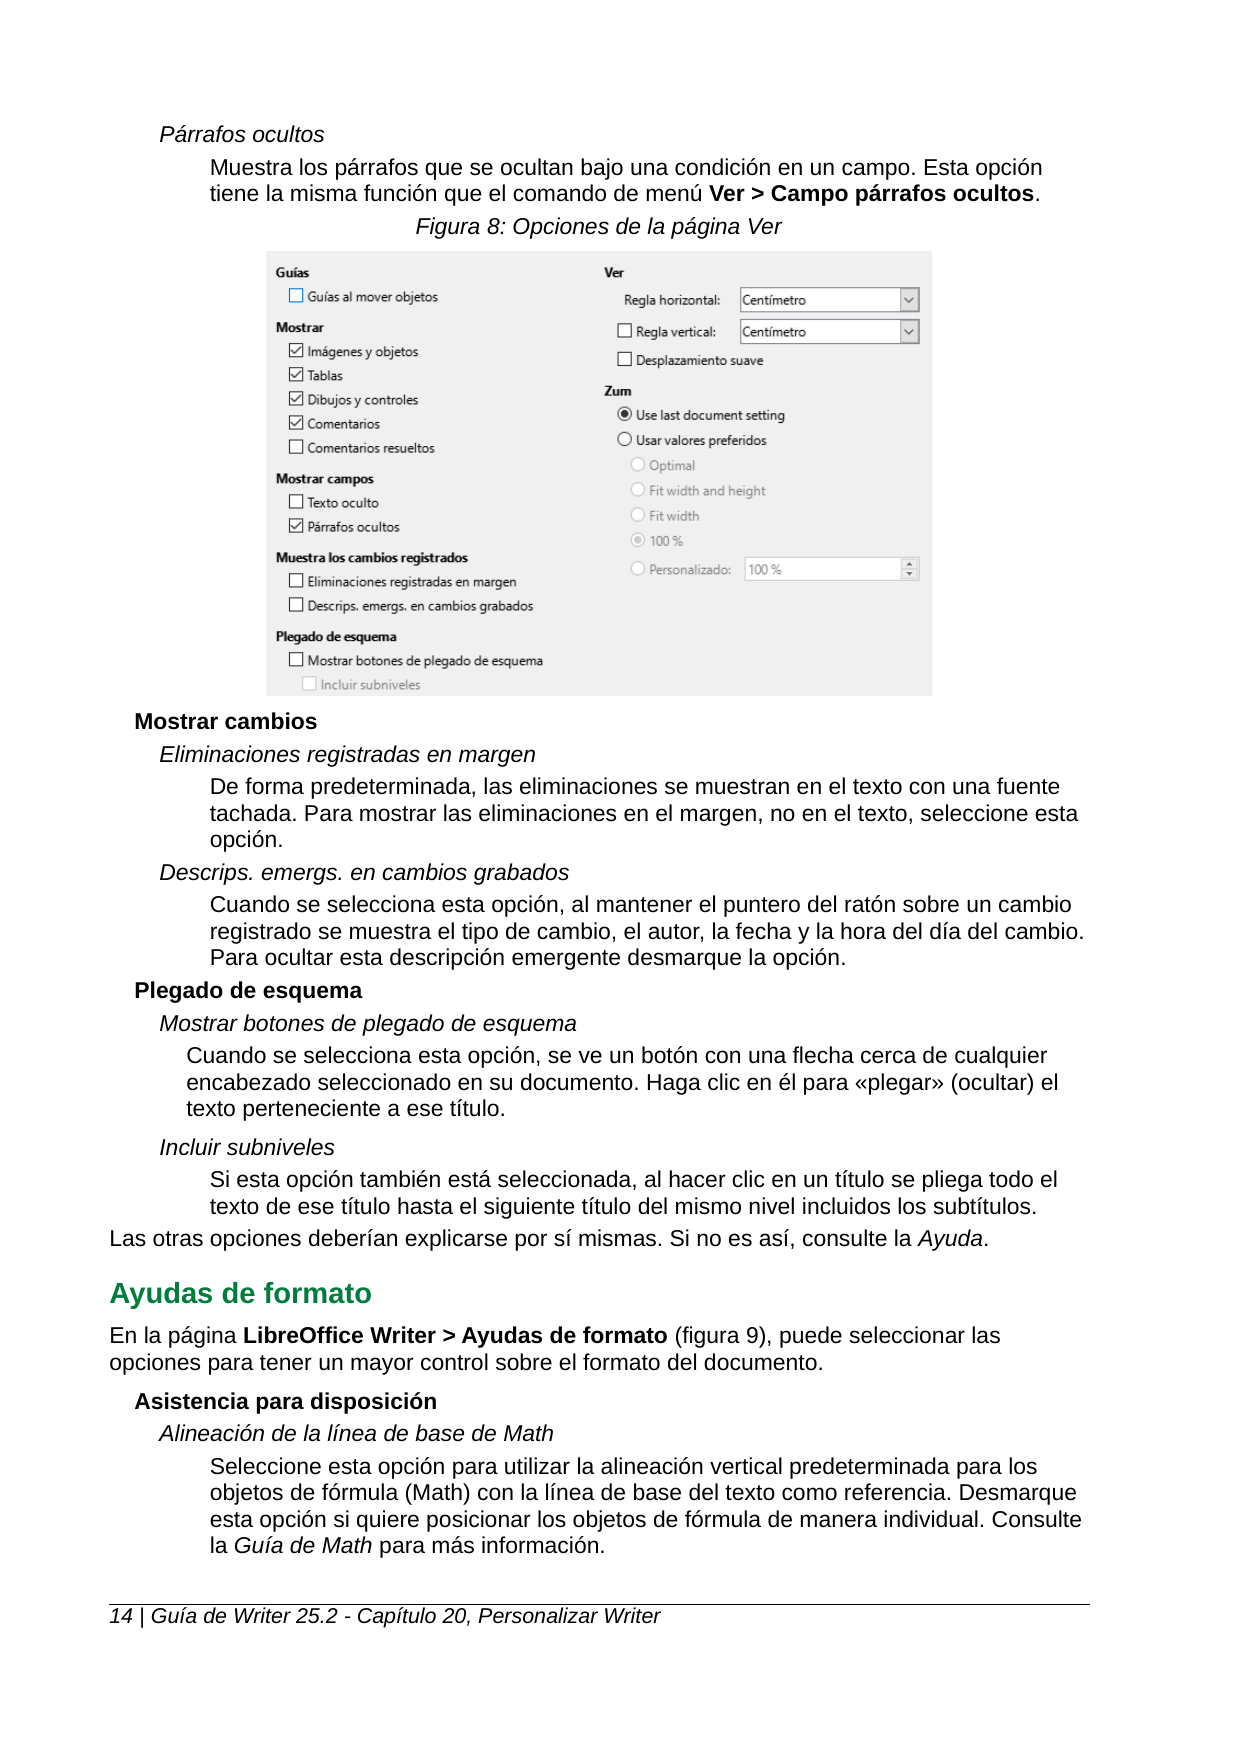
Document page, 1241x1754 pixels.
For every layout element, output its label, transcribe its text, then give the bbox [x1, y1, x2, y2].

text Las otras opciones deberían explicarse por sí mismas. Si no es así, consulte la Ayuda. [109, 1225, 1090, 1252]
text Eliminaciones registradas en margen [159, 741, 1090, 767]
text Si esta opción también está seleccionada, al hacer clic en un título se pliega todo el texto de ese título hasta el siguiente título del mismo nivel incluidos los subtítulos. [209, 1166, 1090, 1219]
text Cuando se selecciona esta opción, se ve un botón con una flecha cerca de cualquier encabezado seleccionado en su documento. Haga clic en él para «plegar» (ocultar) el texto perteneciente a ese título. [186, 1042, 1090, 1121]
text Incluir subniveles [159, 1134, 1090, 1160]
list En la página LibreOffice Writer > Ayudas de formato (figura 9), puede seleccionar las opciones para tener un mayor control sobre el formato del documento. [109, 1322, 1090, 1375]
text Asistencia para disposición [134, 1388, 1090, 1414]
text Alineación de la línea de base de Math [159, 1420, 1090, 1447]
subtitle Ayudas de formato [109, 1277, 1090, 1310]
text Mostrar botones de plegado de esquema [159, 1009, 1090, 1036]
text Plegado de esquema [134, 977, 1090, 1003]
text De forma predeterminada, las eliminaciones se muestran en el texto con una fuente tachada. Para mostrar las eliminaciones en el margen, no en el texto, seleccione esta opción. [209, 773, 1090, 852]
text Muestra los párrafos que se ocultan bajo una condición en un campo. Esta opción tiene la misma función que el comando de menú Ver > Campo párrafos ocultos. [209, 154, 1090, 206]
text Cuando se selecciona esta opción, al mantener el puntero del ratón sobre un cambio registrado se muestra el tipo de cambio, el autor, la fecha y la hora del día del cambio. Para ocultar esta descripción emergente desmarque la opción. [209, 891, 1090, 970]
text Seleccione esta opción para utilizar la alineación vertical predeterminada para los objetos de fórmula (Math) con la línea de base del texto como referencia. Desmarque esta opción si quiere posicionar los objetos de fórmula de manera individual. Consulte la Guía de Math para más información. [209, 1453, 1090, 1558]
text Figura 8: Opciones de la página Ver [266, 213, 933, 239]
text Descrips. emergs. en cambios grabados [159, 859, 1090, 885]
text Párrafos ocultos [159, 121, 1090, 147]
text Mostrar cambios [134, 708, 1090, 734]
picture [266, 251, 933, 696]
